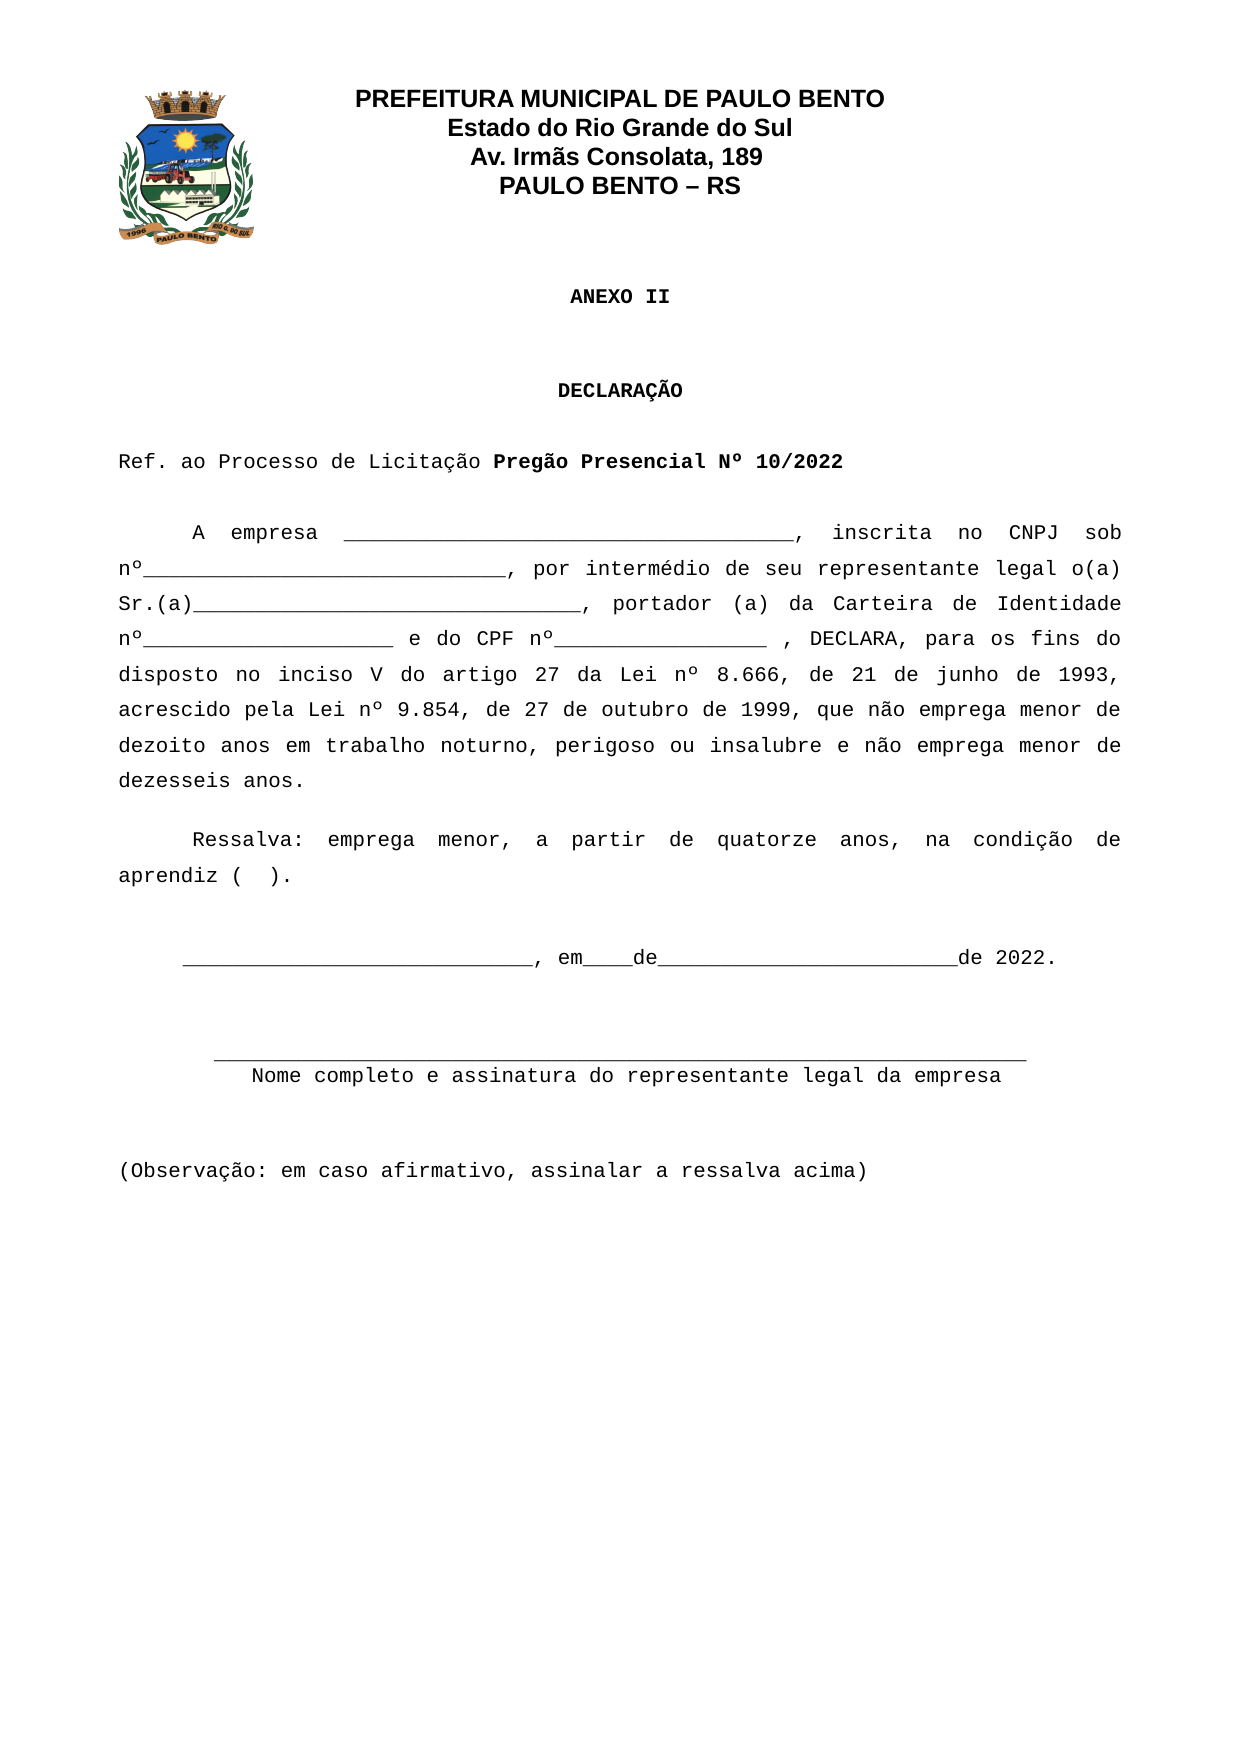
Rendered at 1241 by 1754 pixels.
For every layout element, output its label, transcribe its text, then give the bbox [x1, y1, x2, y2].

picture [118, 89, 254, 245]
text Ressalva: emprega menor, a partir de quatorze anos, na condição de aprendiz ( ). [118, 829, 1122, 888]
text ____________________________, em____de________________________de 2022. [118, 947, 1122, 971]
text A empresa ____________________________________, inscrita no CNPJ sob nº_____________________________, por intermédio de seu representante legal o(a) Sr.(a)_______________________________, portador (a) da Carteira de Identidade nº____________________ e do CPF nº_________________ , DECLARA, para os fins do disposto no inciso V do artigo 27 da Lei nº 8.666, de 21 de junho de 1993, acrescido pela Lei nº 9.854, de 27 de outubro de 1999, que não emprega menor de dezoito anos em trabalho noturno, perigoso ou insalubre e não emprega menor de dezesseis anos. [118, 522, 1122, 794]
text ANEXO II [118, 286, 1122, 309]
text DECLARAÇÃO [118, 380, 1122, 404]
text _________________________________________________________________ [118, 1042, 1122, 1066]
text Ref. ao Processo de Licitação Pregão Presencial Nº 10/2022 [118, 451, 1122, 475]
text (Observação: em caso afirmativo, assinalar a ressalva acima) [118, 1160, 1122, 1184]
text Nome completo e assinatura do representante legal da empresa [118, 1066, 1122, 1089]
